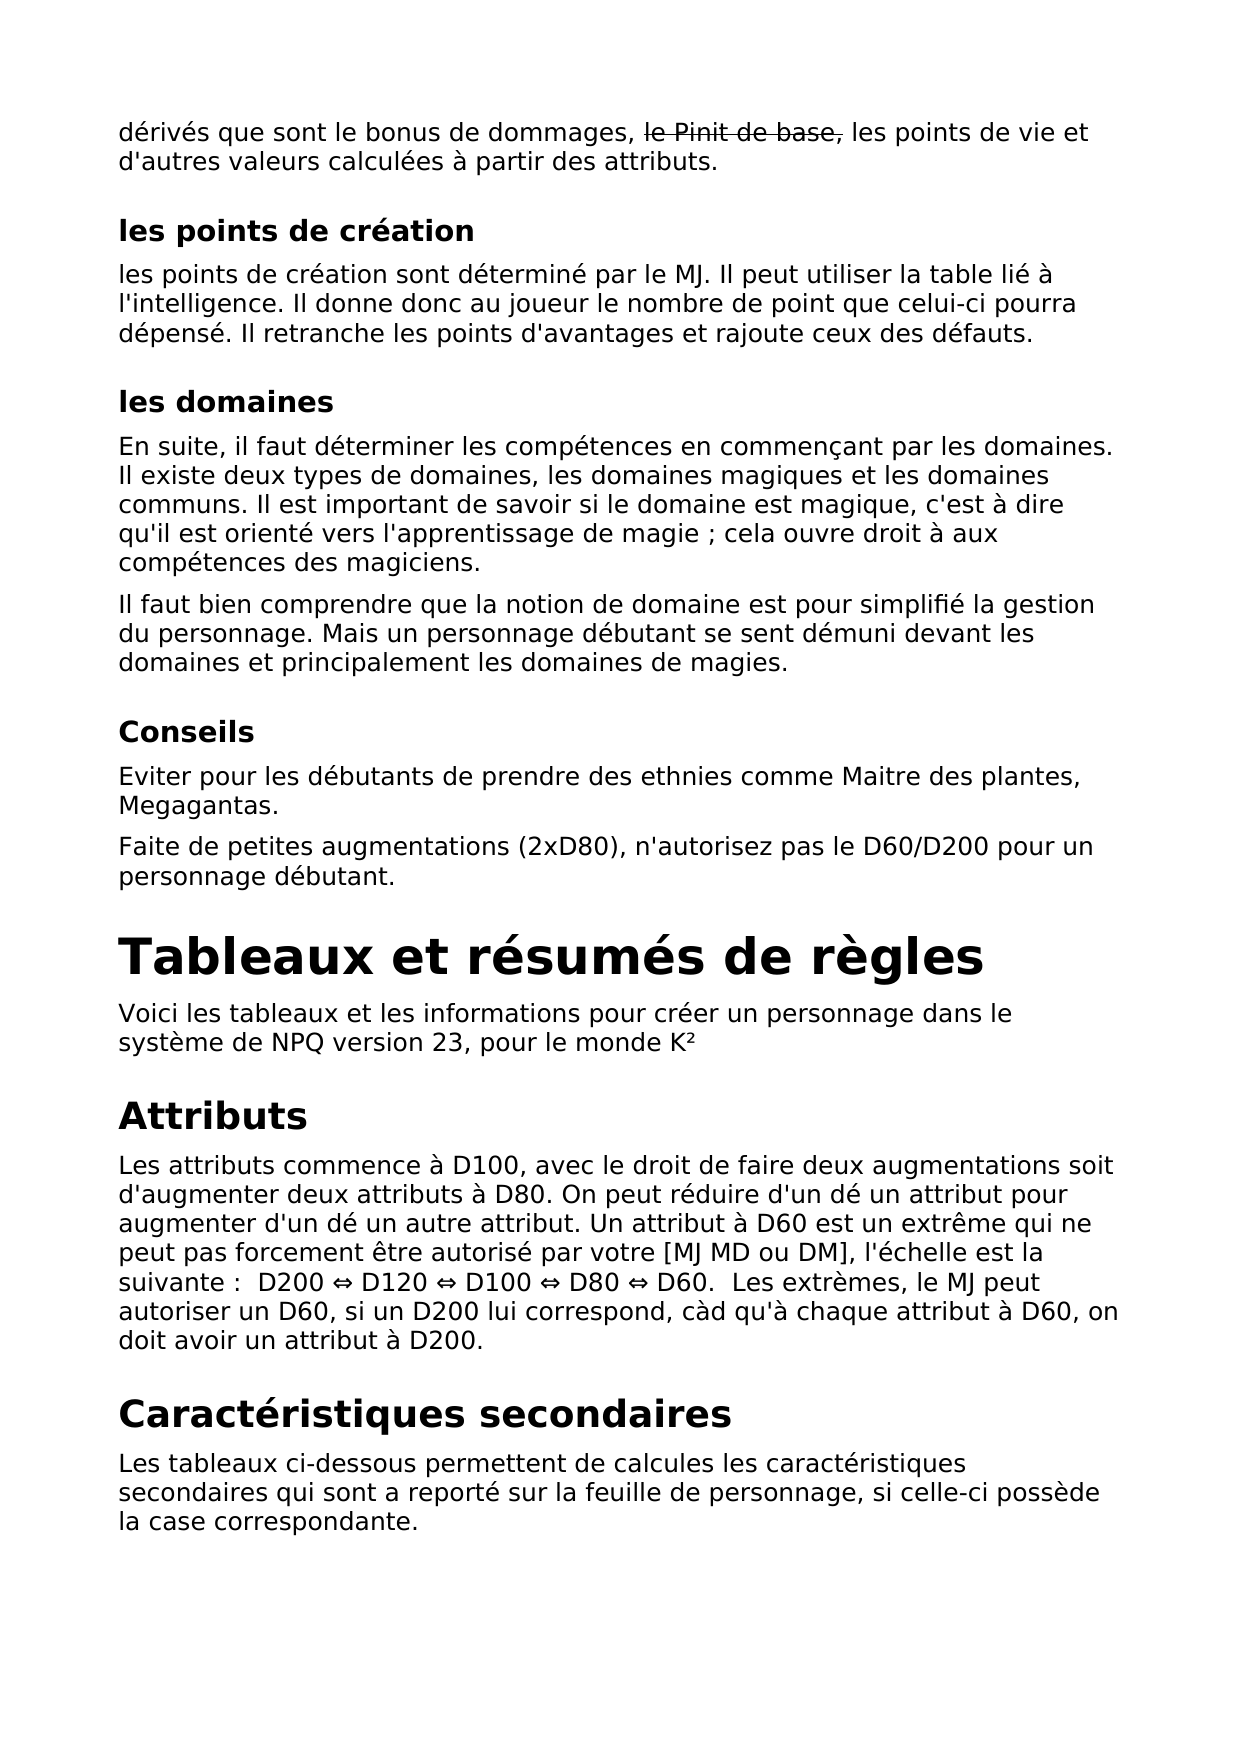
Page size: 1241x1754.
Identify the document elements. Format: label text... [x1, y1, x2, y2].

subtitle Conseils [118, 715, 1122, 749]
subtitle Caractéristiques secondaires [118, 1393, 1122, 1436]
subtitle les points de création [118, 214, 1122, 248]
text Eviter pour les débutants de prendre des ethnies comme Maitre des plantes, Megagantas. [118, 762, 1122, 820]
text Faite de petites augmentations (2xD80), n'autorisez pas le D60/D200 pour un personnage débutant. [118, 832, 1122, 891]
text En suite, il faut déterminer les compétences en commençant par les domaines. Il existe deux types de domaines, les domaines magiques et les domaines communs. Il est important de savoir si le domaine est magique, c'est à dire qu'il est orienté vers l'apprentissage de magie ; cela ouvre droit à aux compétences des magiciens. [118, 432, 1122, 578]
subtitle Attributs [118, 1095, 1122, 1138]
text les points de création sont déterminé par le MJ. Il peut utiliser la table lié à l'intelligence. Il donne donc au joueur le nombre de point que celui-ci pourra dépensé. Il retranche les points d'avantages et rajoute ceux des défauts. [118, 260, 1122, 348]
text Voici les tableaux et les informations pour créer un personnage dans le système de NPQ version 23, pour le monde K² [118, 999, 1122, 1057]
subtitle Tableaux et résumés de règles [118, 928, 1122, 987]
subtitle les domaines [118, 385, 1122, 419]
text dérivés que sont le bonus de dommages, le Pinit de base, les points de vie et d'autres valeurs calculées à partir des attributs. [118, 118, 1122, 176]
text Il faut bien comprendre que la notion de domaine est pour simplifié la gestion du personnage. Mais un personnage débutant se sent démuni devant les domaines et principalement les domaines de magies. [118, 590, 1122, 678]
text Les attributs commence à D100, avec le droit de faire deux augmentations soit d'augmenter deux attributs à D80. On peut réduire d'un dé un attribut pour augmenter d'un dé un autre attribut. Un attribut à D60 est un extrême qui ne peut pas forcement être autorisé par votre [MJ MD ou DM], l'échelle est la suivante : D200 ⇔ D120 ⇔ D100 ⇔ D80 ⇔ D60. Les extrèmes, le MJ peut autoriser un D60, si un D200 lui correspond, càd qu'à chaque attribut à D60, on doit avoir un attribut à D200. [118, 1151, 1122, 1355]
text Les tableaux ci-dessous permettent de calcules les caractéristiques secondaires qui sont a reporté sur la feuille de personnage, si celle-ci possède la case correspondante. [118, 1449, 1122, 1536]
